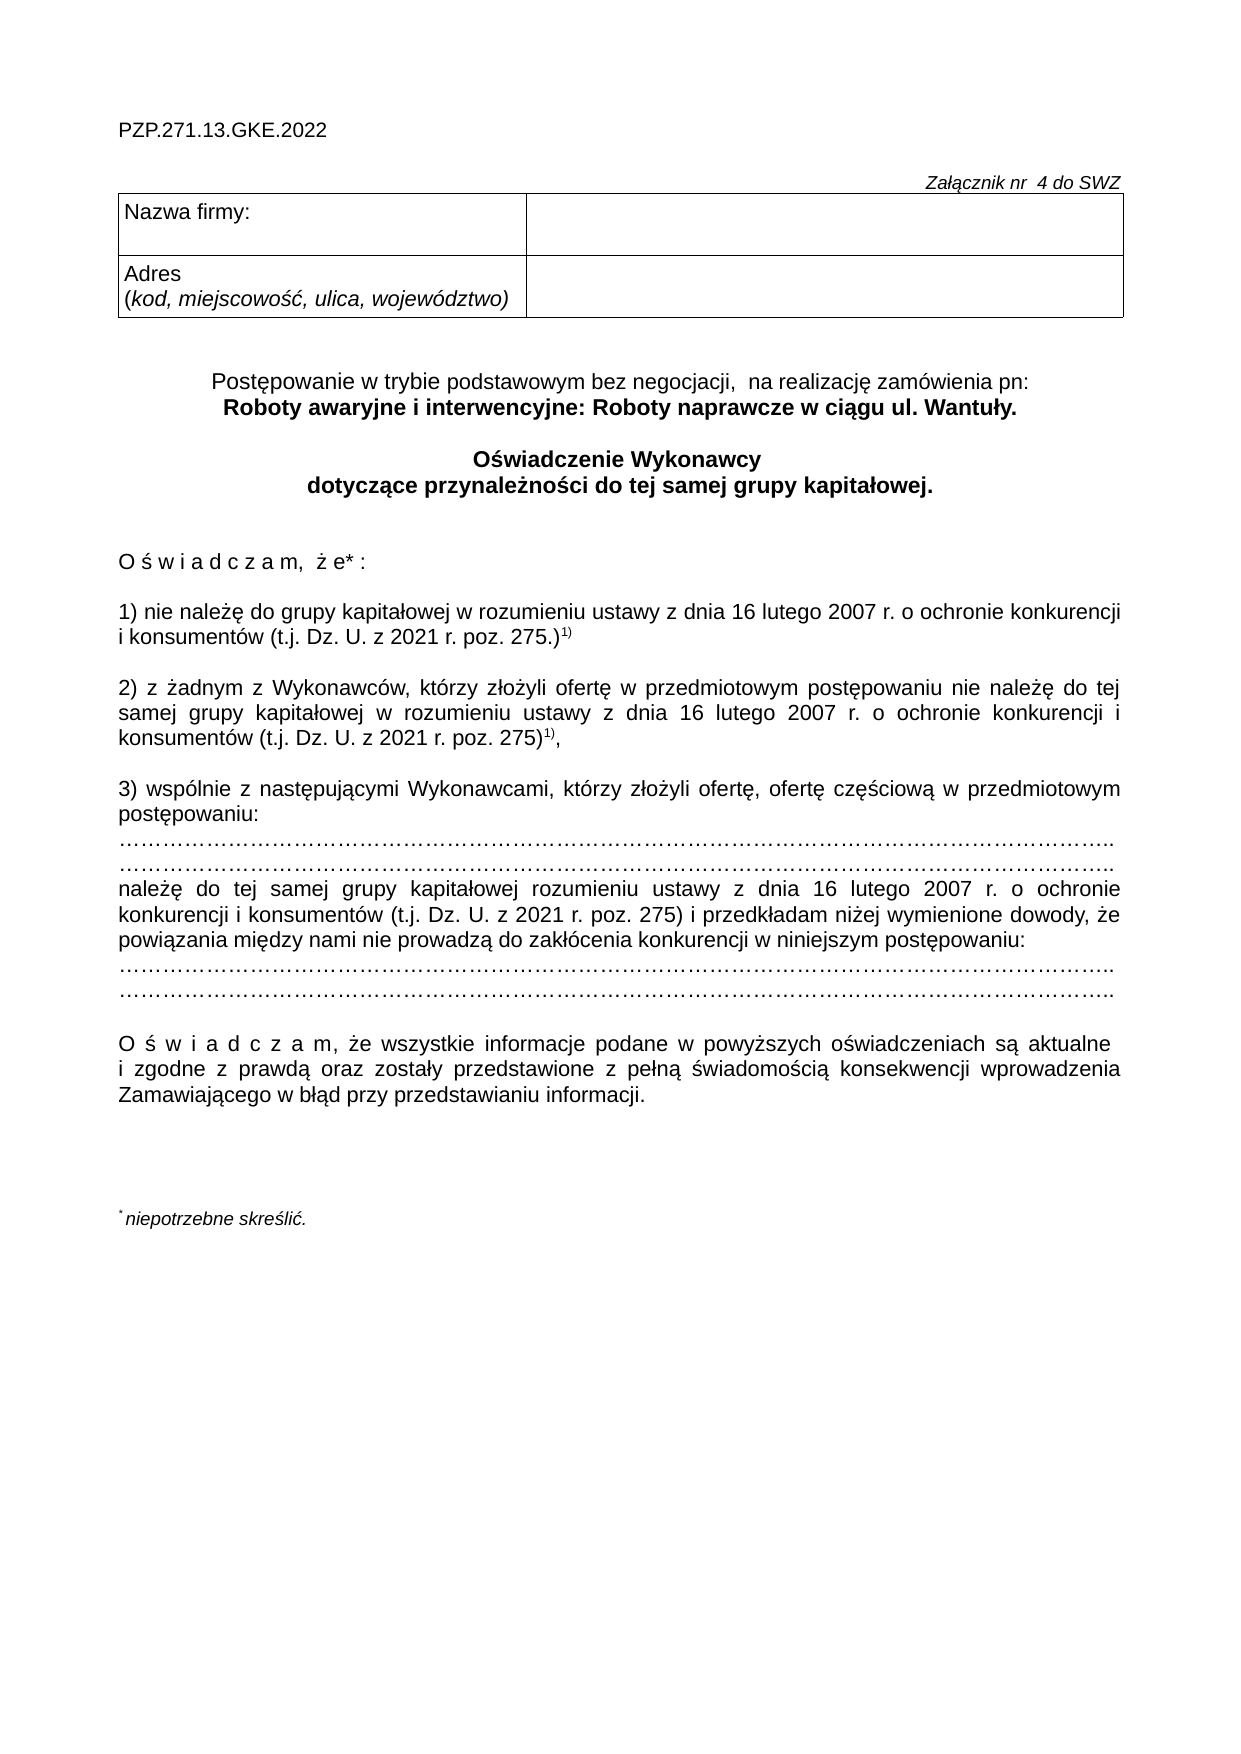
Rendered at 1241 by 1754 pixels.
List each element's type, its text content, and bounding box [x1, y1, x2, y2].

text O ś w i a d c z a m, ż e* : [118, 549, 1122, 574]
text ……………………………………………………………………………………………………………………….. [118, 952, 1122, 977]
table_header Nazwa firmy: [119, 194, 526, 255]
text 2) z żadnym z Wykonawców, którzy złożyli ofertę w przedmiotowym postępowaniu nie należę do tej samej grupy kapitałowej w rozumieniu ustawy z dnia 16 lutego 2007 r. o ochronie konkurencji i konsumentów (t.j. Dz. U. z 2021 r. poz. 275)1), [118, 675, 1122, 750]
table_cell [527, 256, 1123, 317]
text ……………………………………………………………………………………………………………………….. [118, 826, 1122, 851]
text dotyczące przynależności do tej samej grupy kapitałowej. [118, 472, 1122, 498]
text * niepotrzebne skreślić. [118, 1207, 1122, 1229]
text O ś w i a d c z a m, że wszystkie informacje podane w powyższych oświadczeniach są aktualne i zgodne z prawdą oraz zostały przedstawione z pełną świadomością konsekwencji wprowadzenia Zamawiającego w błąd przy przedstawianiu informacji. [118, 1031, 1122, 1107]
table_header [527, 194, 1123, 255]
text Roboty awaryjne i interwencyjne: Roboty naprawcze w ciągu ul. Wantuły. [118, 394, 1122, 420]
text 1) nie należę do grupy kapitałowej w rozumieniu ustawy z dnia 16 lutego 2007 r. o ochronie konkurencji i konsumentów (t.j. Dz. U. z 2021 r. poz. 275.)1) [118, 599, 1122, 649]
text Postępowanie w trybie podstawowym bez negocjacji, na realizację zamówienia pn: [118, 368, 1122, 394]
text Załącznik nr 4 do SWZ [118, 172, 1122, 193]
text 3) wspólnie z następującymi Wykonawcami, którzy złożyli ofertę, ofertę częściową w przedmiotowym postępowaniu: [118, 776, 1122, 826]
text ……………………………………………………………………………………………………………………….. [118, 977, 1122, 1002]
text Oświadczenie Wykonawcy [118, 446, 1122, 472]
text ……………………………………………………………………………………………………………………….. [118, 851, 1122, 876]
text należę do tej samej grupy kapitałowej rozumieniu ustawy z dnia 16 lutego 2007 r. o ochronie konkurencji i konsumentów (t.j. Dz. U. z 2021 r. poz. 275) i przedkładam niżej wymienione dowody, że powiązania między nami nie prowadzą do zakłócenia konkurencji w niniejszym postępowaniu: [118, 876, 1122, 952]
table_cell Adres (kod, miejscowość, ulica, województwo) [119, 256, 526, 317]
